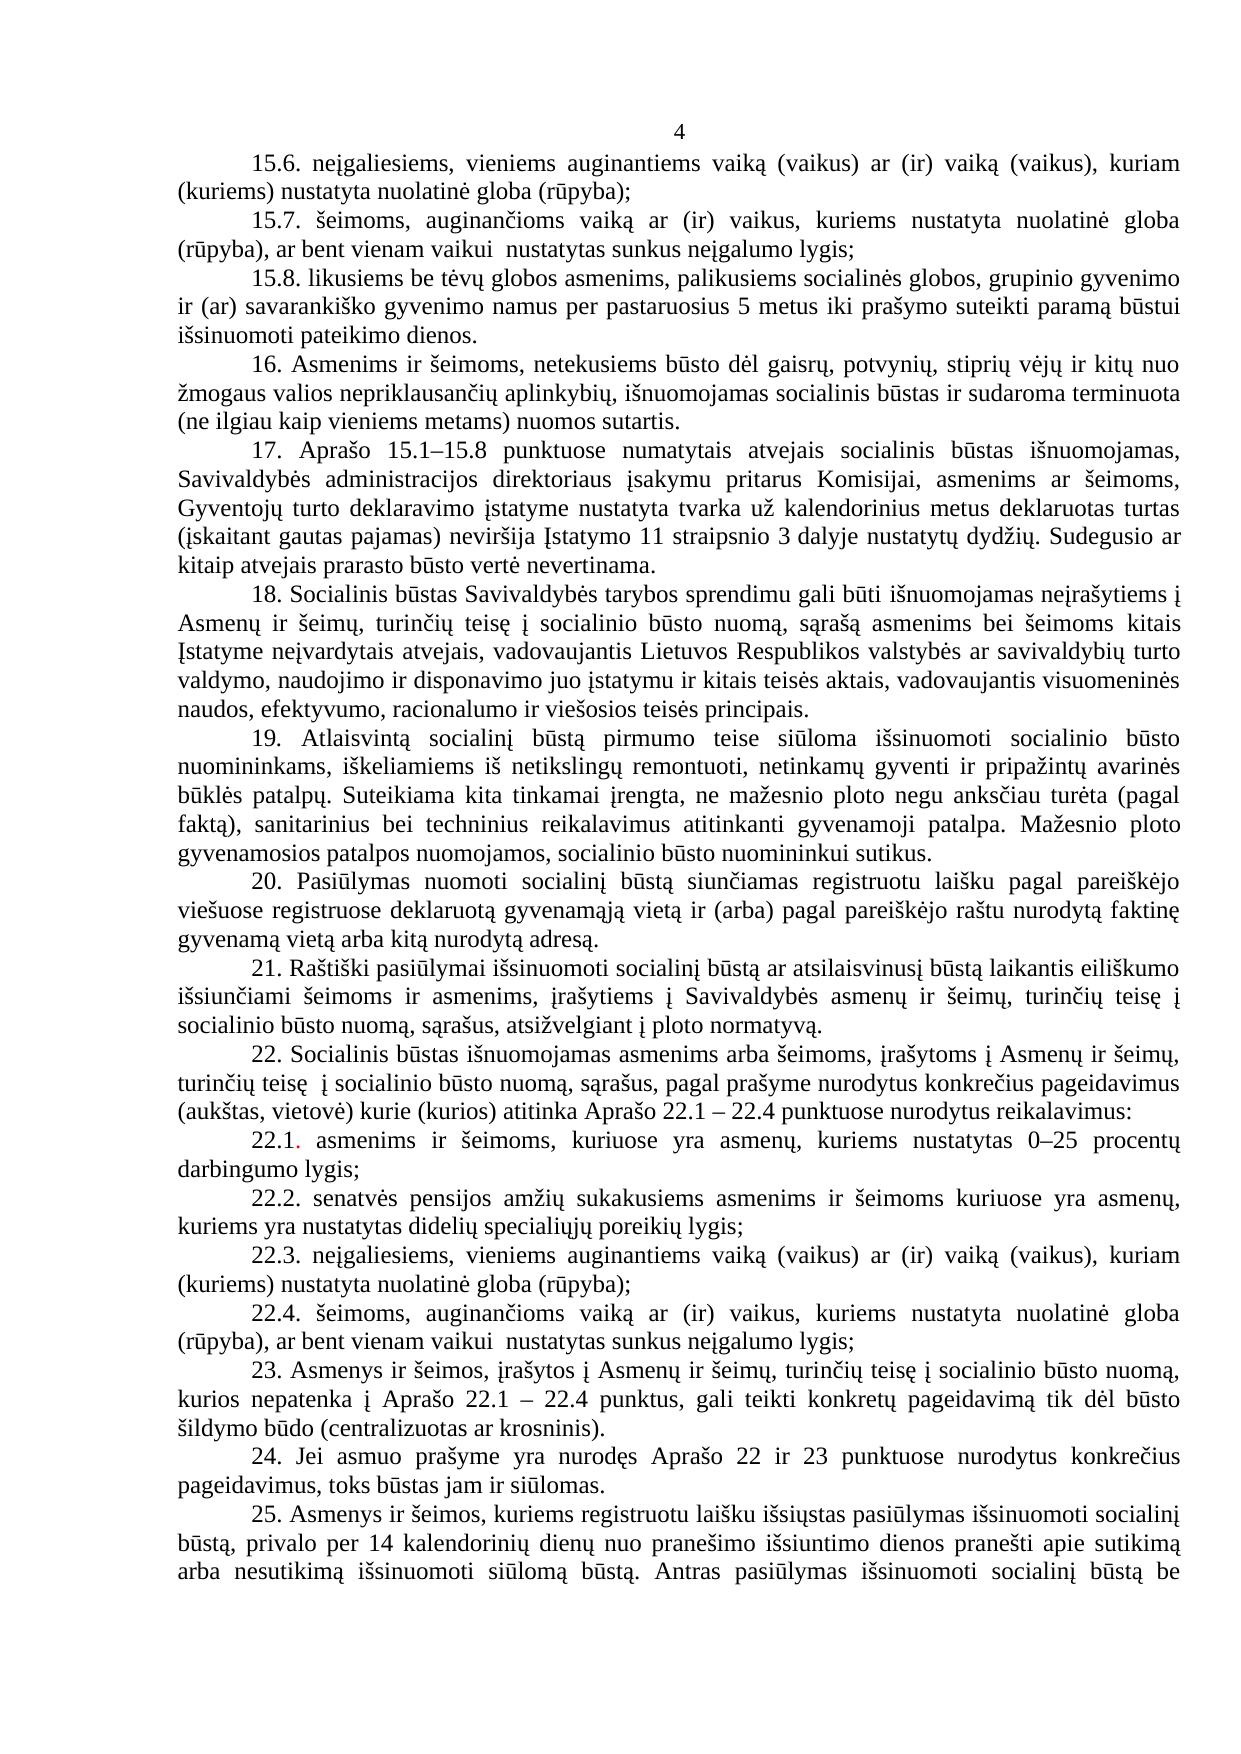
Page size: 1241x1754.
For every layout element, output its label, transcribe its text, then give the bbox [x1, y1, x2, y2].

text 24. Jei asmuo prašyme yra nurodęs Aprašo 22 ir 23 punktuose nurodytus konkrečius pageidavimus, toks būstas jam ir siūlomas. [177, 1441, 1181, 1499]
text 23. Asmenys ir šeimos, įrašytos į Asmenų ir šeimų, turinčių teisę į socialinio būsto nuomą, kurios nepatenka į Aprašo 22.1 – 22.4 punktus, gali teikti konkretų pageidavimą tik dėl būsto šildymo būdo (centralizuotas ar krosninis). [177, 1355, 1181, 1441]
text 19. Atlaisvintą socialinį būstą pirmumo teise siūloma išsinuomoti socialinio būsto nuomininkams, iškeliamiems iš netikslingų remontuoti, netinkamų gyventi ir pripažintų avarinės būklės patalpų. Suteikiama kita tinkamai įrengta, ne mažesnio ploto negu anksčiau turėta (pagal faktą), sanitarinius bei techninius reikalavimus atitinkanti gyvenamoji patalpa. Mažesnio ploto gyvenamosios patalpos nuomojamos, socialinio būsto nuomininkui sutikus. [177, 723, 1181, 866]
text 16. Asmenims ir šeimoms, netekusiems būsto dėl gaisrų, potvynių, stiprių vėjų ir kitų nuo žmogaus valios nepriklausančių aplinkybių, išnuomojamas socialinis būstas ir sudaroma terminuota (ne ilgiau kaip vieniems metams) nuomos sutartis. [177, 349, 1181, 435]
text 22.1. asmenims ir šeimoms, kuriuose yra asmenų, kuriems nustatytas 0–25 procentų darbingumo lygis; [177, 1125, 1181, 1183]
text 22.2. senatvės pensijos amžių sukakusiems asmenims ir šeimoms kuriuose yra asmenų, kuriems yra nustatytas didelių specialiųjų poreikių lygis; [177, 1183, 1181, 1240]
text 18. Socialinis būstas Savivaldybės tarybos sprendimu gali būti išnuomojamas neįrašytiems į Asmenų ir šeimų, turinčių teisę į socialinio būsto nuomą, sąrašą asmenims bei šeimoms kitais Įstatyme neįvardytais atvejais, vadovaujantis Lietuvos Respublikos valstybės ar savivaldybių turto valdymo, naudojimo ir disponavimo juo įstatymu ir kitais teisės aktais, vadovaujantis visuomeninės naudos, efektyvumo, racionalumo ir viešosios teisės principais. [177, 579, 1181, 723]
text 15.8. likusiems be tėvų globos asmenims, palikusiems socialinės globos, grupinio gyvenimo ir (ar) savarankiško gyvenimo namus per pastaruosius 5 metus iki prašymo suteikti paramą būstui išsinuomoti pateikimo dienos. [177, 263, 1181, 349]
text 22.3. neįgaliesiems, vieniems auginantiems vaiką (vaikus) ar (ir) vaiką (vaikus), kuriam (kuriems) nustatyta nuolatinė globa (rūpyba); [177, 1240, 1181, 1298]
text 25. Asmenys ir šeimos, kuriems registruotu laišku išsiųstas pasiūlymas išsinuomoti socialinį būstą, privalo per 14 kalendorinių dienų nuo pranešimo išsiuntimo dienos pranešti apie sutikimą arba nesutikimą išsinuomoti siūlomą būstą. Antras pasiūlymas išsinuomoti socialinį būstą be [177, 1499, 1181, 1585]
text 22. Socialinis būstas išnuomojamas asmenims arba šeimoms, įrašytoms į Asmenų ir šeimų, turinčių teisę į socialinio būsto nuomą, sąrašus, pagal prašyme nurodytus konkrečius pageidavimus (aukštas, vietovė) kurie (kurios) atitinka Aprašo 22.1 – 22.4 punktuose nurodytus reikalavimus: [177, 1039, 1181, 1125]
text 15.7. šeimoms, auginančioms vaiką ar (ir) vaikus, kuriems nustatyta nuolatinė globa (rūpyba), ar bent vienam vaikui nustatytas sunkus neįgalumo lygis; [177, 205, 1181, 263]
text 21. Raštiški pasiūlymai išsinuomoti socialinį būstą ar atsilaisvinusį būstą laikantis eiliškumo išsiunčiami šeimoms ir asmenims, įrašytiems į Savivaldybės asmenų ir šeimų, turinčių teisę į socialinio būsto nuomą, sąrašus, atsižvelgiant į ploto normatyvą. [177, 953, 1181, 1039]
text 22.4. šeimoms, auginančioms vaiką ar (ir) vaikus, kuriems nustatyta nuolatinė globa (rūpyba), ar bent vienam vaikui nustatytas sunkus neįgalumo lygis; [177, 1298, 1181, 1355]
text 15.6. neįgaliesiems, vieniems auginantiems vaiką (vaikus) ar (ir) vaiką (vaikus), kuriam (kuriems) nustatyta nuolatinė globa (rūpyba); [177, 148, 1181, 205]
text 17. Aprašo 15.1–15.8 punktuose numatytais atvejais socialinis būstas išnuomojamas, Savivaldybės administracijos direktoriaus įsakymu pritarus Komisijai, asmenims ar šeimoms, Gyventojų turto deklaravimo įstatyme nustatyta tvarka už kalendorinius metus deklaruotas turtas (įskaitant gautas pajamas) neviršija Įstatymo 11 straipsnio 3 dalyje nustatytų dydžių. Sudegusio ar kitaip atvejais prarasto būsto vertė nevertinama. [177, 435, 1181, 579]
text 20. Pasiūlymas nuomoti socialinį būstą siunčiamas registruotu laišku pagal pareiškėjo viešuose registruose deklaruotą gyvenamąją vietą ir (arba) pagal pareiškėjo raštu nurodytą faktinę gyvenamą vietą arba kitą nurodytą adresą. [177, 866, 1181, 953]
